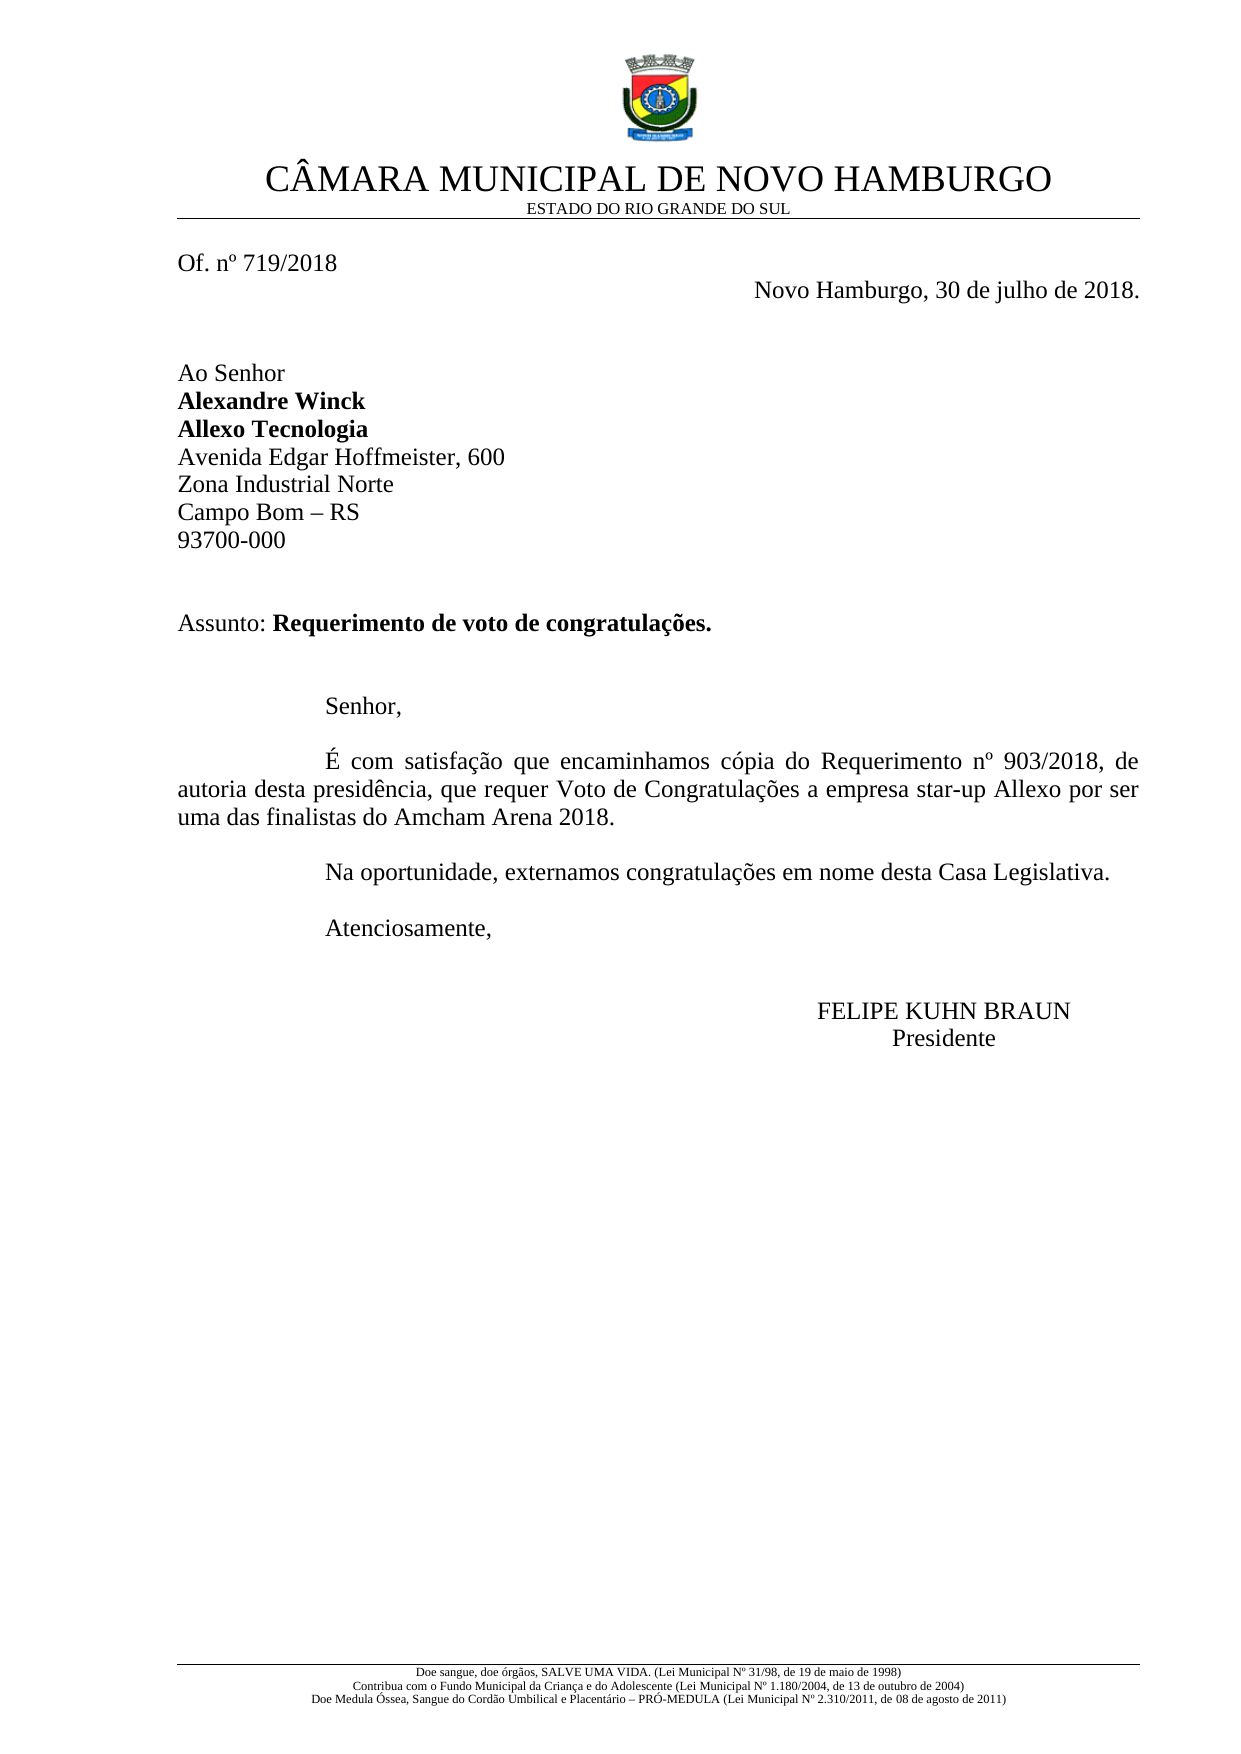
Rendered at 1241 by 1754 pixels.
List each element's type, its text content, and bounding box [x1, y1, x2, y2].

text FELIPE KUHN BRAUN [179, 997, 1140, 1024]
text Of. nº 719/2018 [177, 249, 1140, 276]
text Avenida Edgar Hoffmeister, 600 [177, 443, 1140, 470]
text Allexo Tecnologia [177, 415, 1140, 443]
text É com satisfação que encaminhamos cópia do Requerimento nº 903/2018, de autoria desta presidência, que requer Voto de Congratulações a empresa star-up Allexo por ser uma das finalistas do Amcham Arena 2018. [177, 747, 1140, 831]
picture [616, 47, 701, 146]
text Ao Senhor [177, 359, 1140, 387]
text Novo Hamburgo, 30 de julho de 2018. [177, 276, 1140, 304]
text Alexandre Winck [177, 387, 1140, 415]
text Campo Bom – RS [177, 498, 1140, 526]
text Presidente [179, 1024, 1140, 1052]
text Zona Industrial Norte [177, 470, 1140, 498]
text Assunto: Requerimento de voto de congratulações. [177, 609, 1140, 637]
text Na oportunidade, externamos congratulações em nome desta Casa Legislativa. [177, 858, 1140, 886]
text 93700-000 [177, 526, 1140, 553]
text Atenciosamente, [177, 914, 1140, 941]
text Senhor, [177, 692, 1140, 720]
